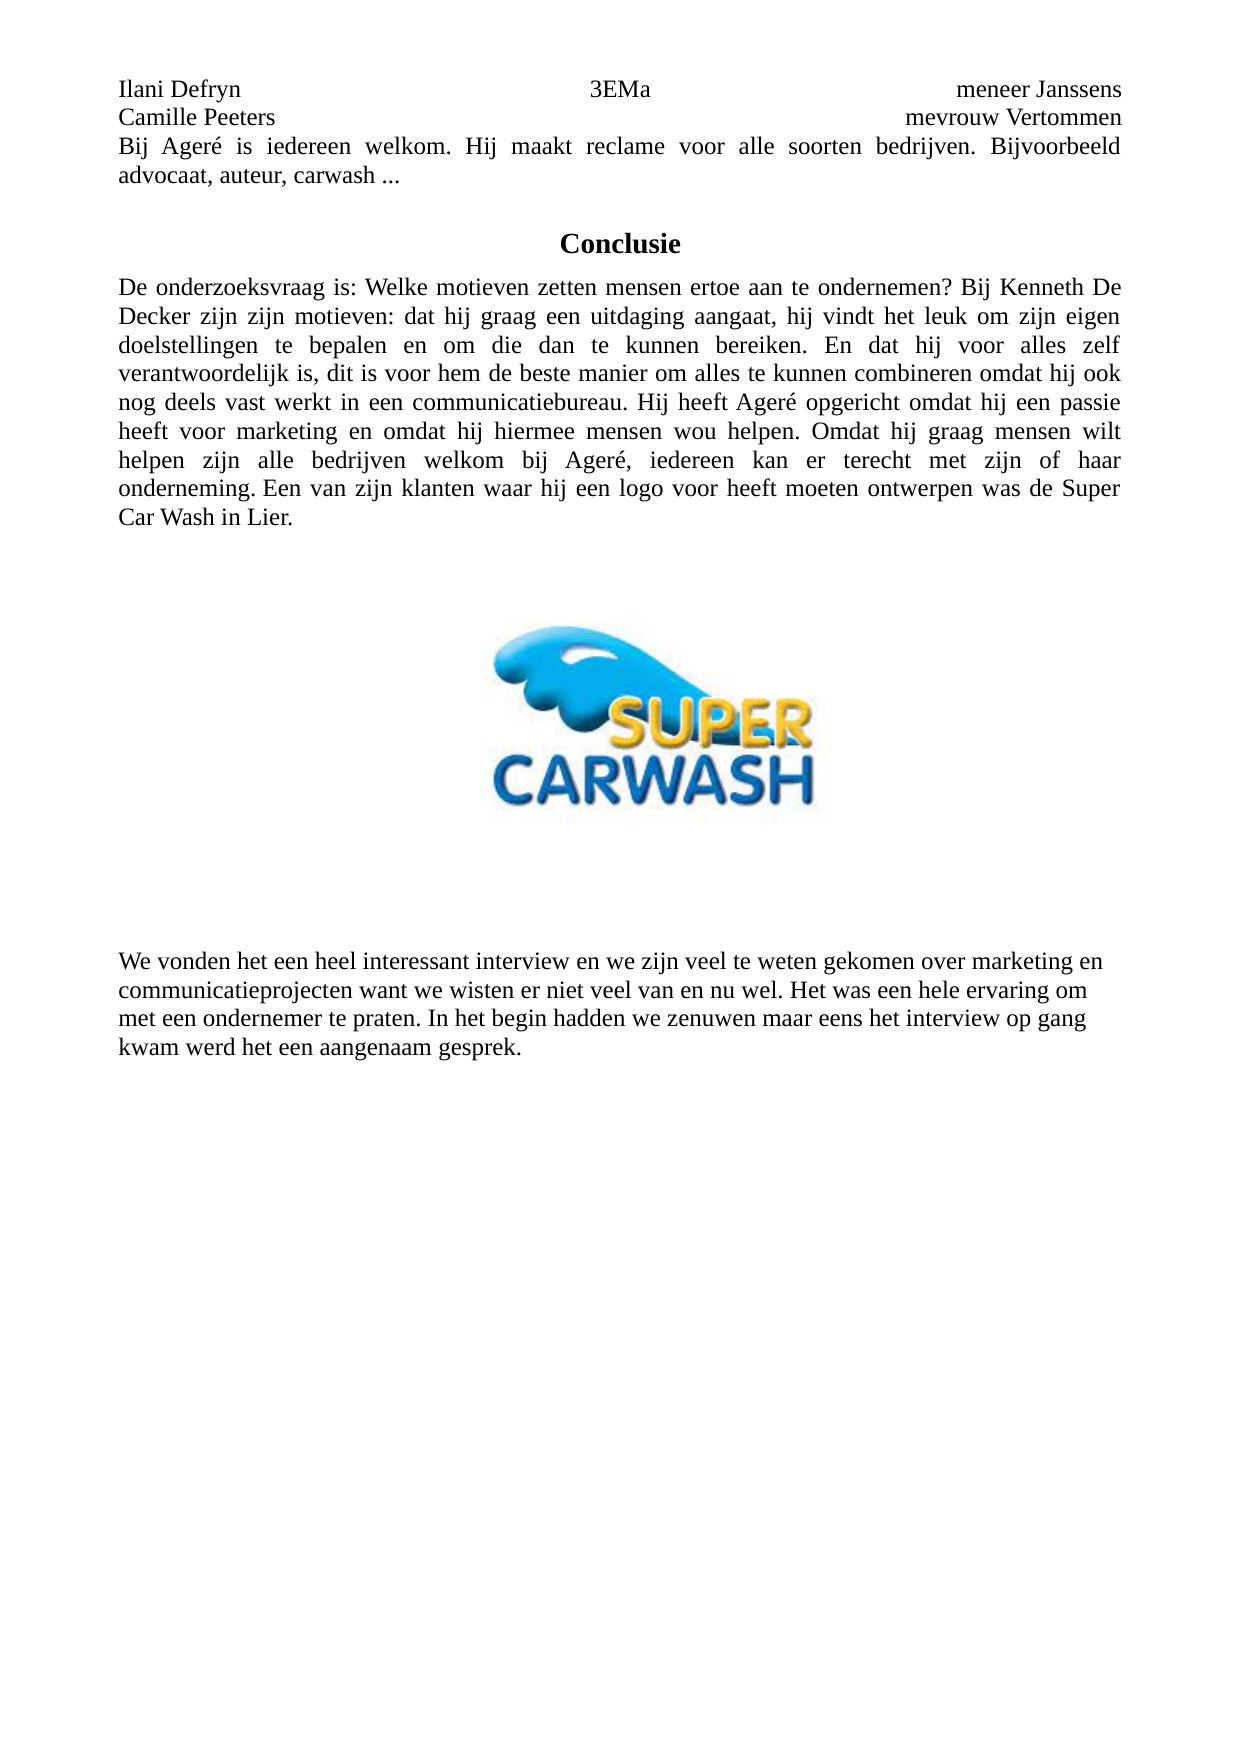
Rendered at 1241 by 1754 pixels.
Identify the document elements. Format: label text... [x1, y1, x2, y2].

text De onderzoeksvraag is: Welke motieven zetten mensen ertoe aan te ondernemen? Bij Kenneth De Decker zijn zijn motieven: dat hij graag een uitdaging aangaat, hij vindt het leuk om zijn eigen doelstellingen te bepalen en om die dan te kunnen bereiken. En dat hij voor alles zelf verantwoordelijk is, dit is voor hem de beste manier om alles te kunnen combineren omdat hij ook nog deels vast werkt in een communicatiebureau. Hij heeft Ageré opgericht omdat hij een passie heeft voor marketing en omdat hij hiermee mensen wou helpen. Omdat hij graag mensen wilt helpen zijn alle bedrijven welkom bij Ageré, iedereen kan er terecht met zijn of haar onderneming. Een van zijn klanten waar hij een logo voor heeft moeten ontwerpen was de Super Car Wash in Lier. [118, 272, 1122, 531]
subtitle Conclusie [118, 226, 1122, 260]
text Bij Ageré is iedereen welkom. Hij maakt reclame voor alle soorten bedrijven. Bijvoorbeeld advocaat, auteur, carwash ... [118, 131, 1122, 189]
text We vonden het een heel interessant interview en we zijn veel te weten gekomen over marketing en communicatieprojecten want we wisten er niet veel van en nu wel. Het was een hele ervaring om met een ondernemer te praten. In het begin hadden we zenuwen maar eens het interview op gang kwam werd het een aangenaam gesprek. [118, 946, 1122, 1061]
